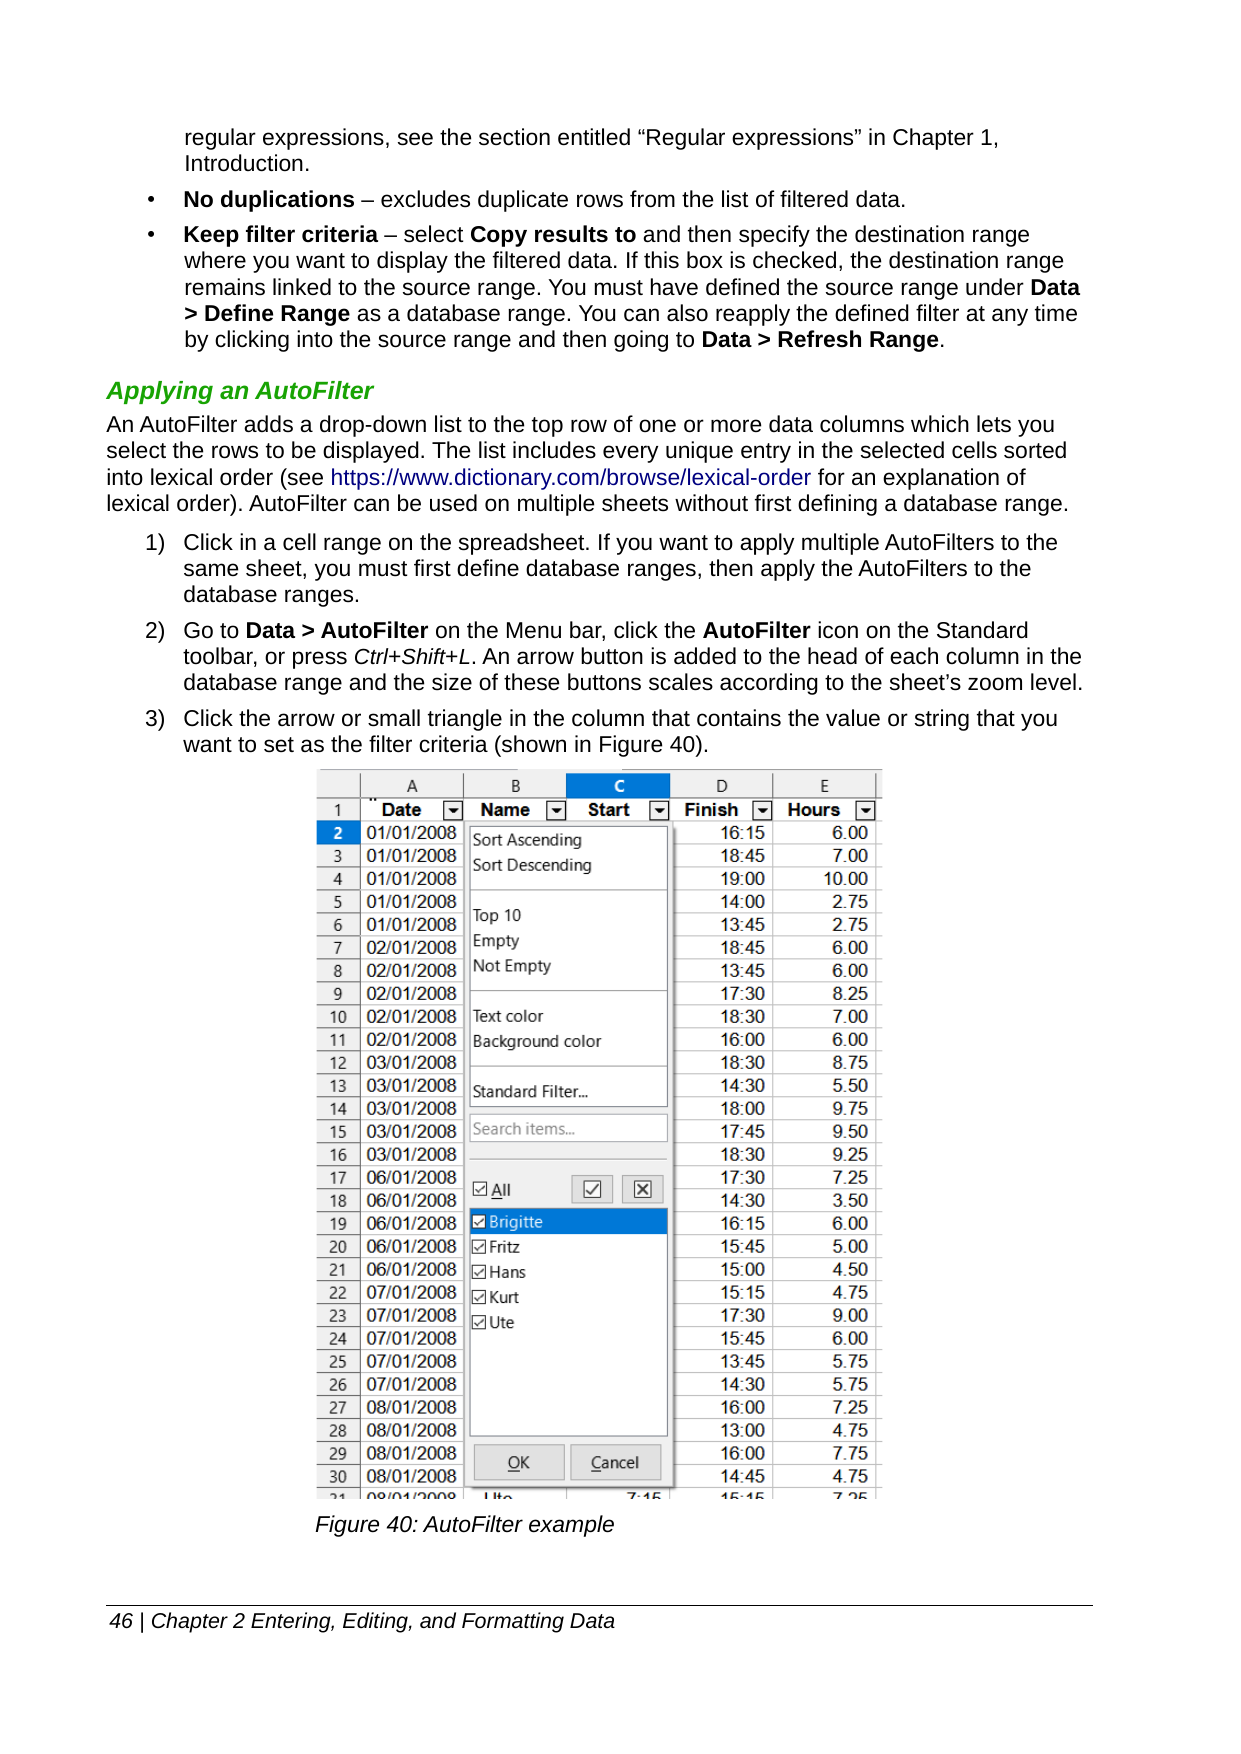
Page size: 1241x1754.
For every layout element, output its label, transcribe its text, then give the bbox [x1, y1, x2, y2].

list regular expressions, see the section entitled “Regular expressions” in Chapter 1, Introduction. [144, 121, 1093, 177]
subtitle Applying an AutoFilter [106, 376, 1093, 405]
text Figure 40: AutoFilter example [315, 1511, 884, 1537]
picture [316, 769, 883, 1499]
list Go to Data > AutoFilter on the Menu bar, click the AutoFilter icon on the Standard toolbar, or press Ctrl+Shift+L. An arrow button is added to the head of each column in the database range and the size of these buttons scales according to the sheet’s zoom level. [165, 617, 1093, 696]
text An AutoFilter adds a drop-down list to the top row of one or more data columns which lets you select the rows to be displayed. The list includes every unique entry in the selected cells sorted into lexical order (see https://www.dictionary.com/browse/lexical-order for an explanation of lexical order). AutoFilter can be used on multiple sheets without first defining a database range. [106, 411, 1093, 516]
list Click in a cell range on the spreadsheet. If you want to apply multiple AutoFilters to the same sheet, you must first define database ranges, then apply the AutoFilters to the database ranges. [165, 529, 1093, 608]
list No duplications – excludes duplicate rows from the list of filtered data. [144, 183, 1093, 212]
list Click the arrow or small triangle in the column that contains the value or string that you want to set as the filter criteria (shown in Figure 40). [165, 704, 1093, 757]
list Keep filter criteria – select Copy results to and then specify the destination range where you want to display the filtered data. If this box is checked, the destination range remains linked to the source range. You must have defined the source range under Data > Define Range as a database range. You can also reapply the defined filter at any time by clicking into the source range and then going to Data > Refresh Range. [144, 218, 1093, 355]
